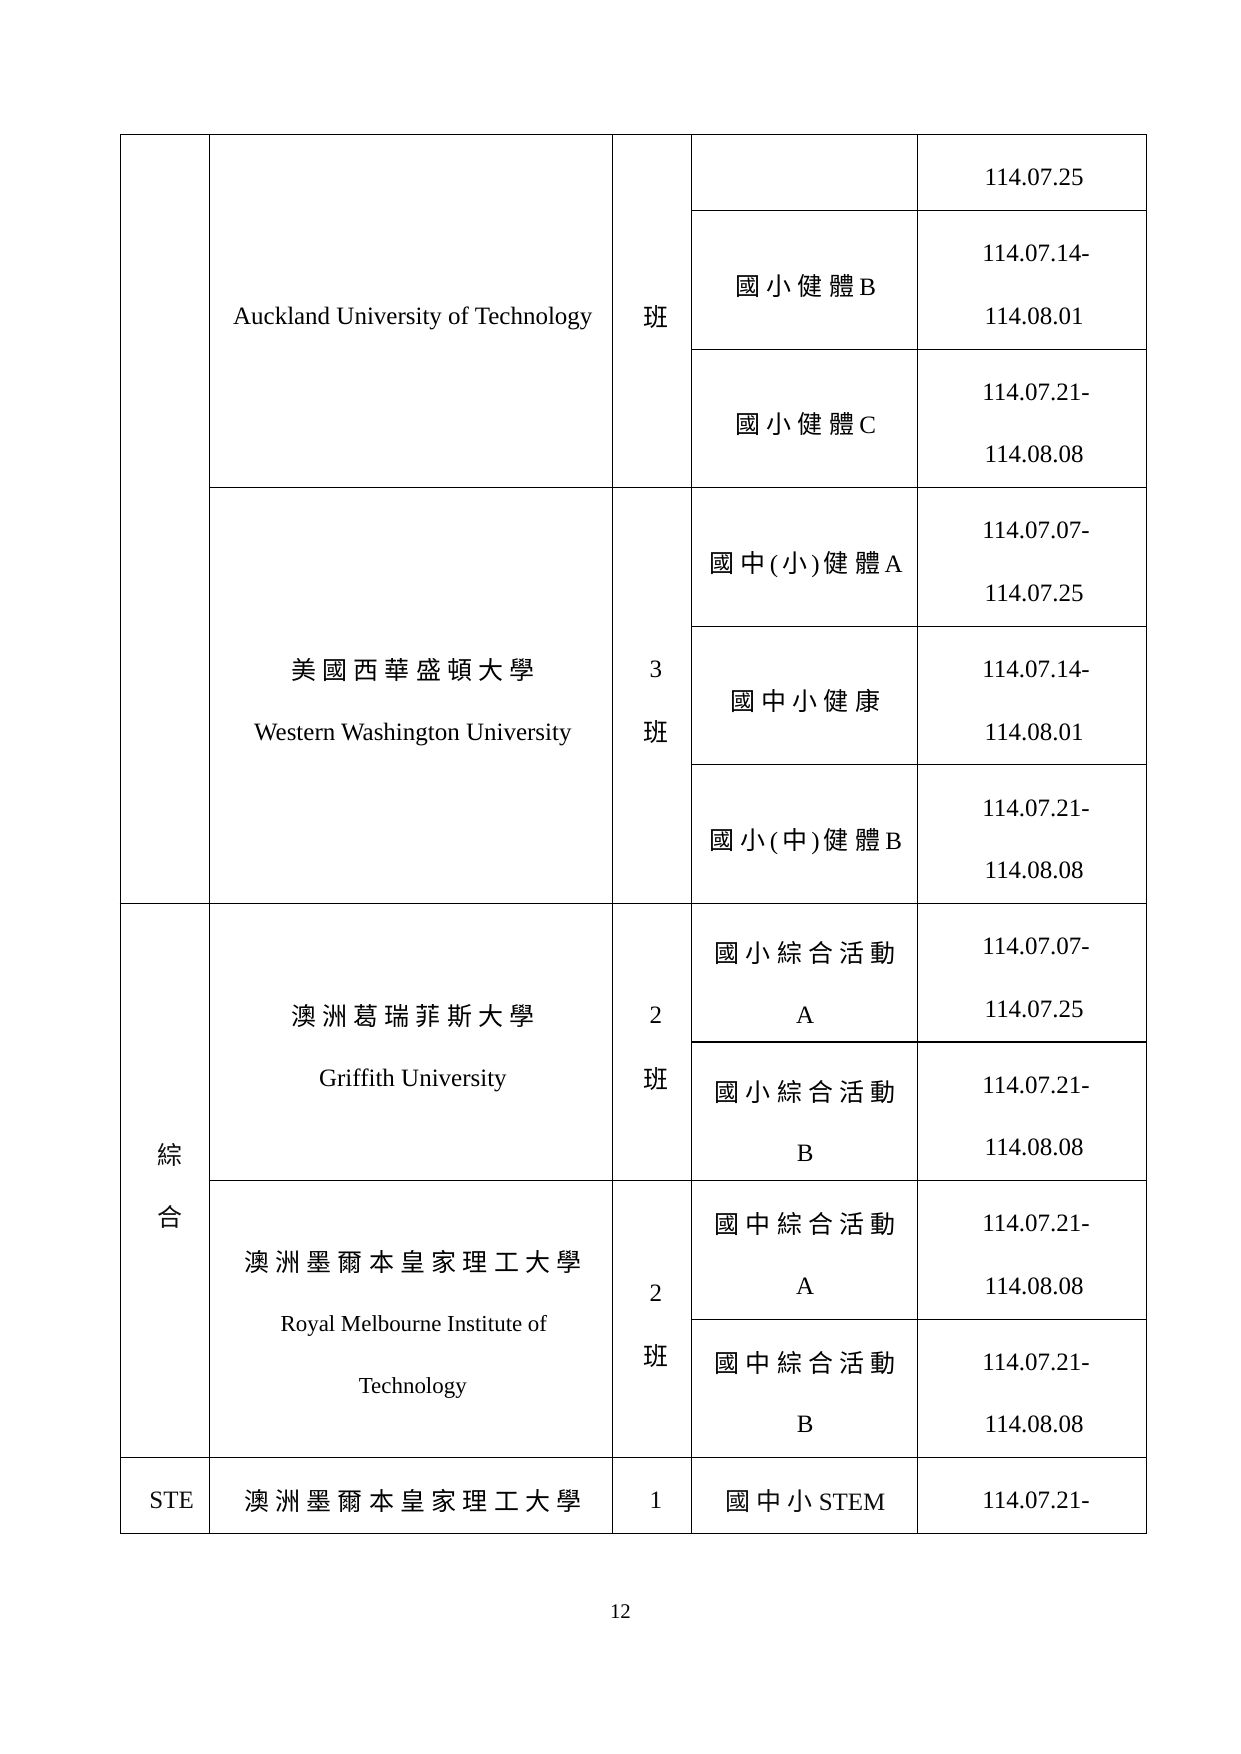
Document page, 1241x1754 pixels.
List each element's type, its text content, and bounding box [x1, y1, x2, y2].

table_cell 國小(中)健體B [692, 765, 917, 903]
table_cell 國小健體B [692, 211, 917, 349]
table_cell 澳洲葛瑞菲斯大學 Griffith University [210, 904, 612, 1180]
table_cell [121, 135, 209, 903]
table_cell 114.07.07-114.07.25 [918, 904, 1146, 1041]
table_cell 114.07.21-114.08.08 [918, 1181, 1146, 1318]
table_cell 114.07.21-114.08.08 [918, 1320, 1146, 1457]
table_cell 澳洲墨爾本皇家理工大學 [210, 1458, 612, 1533]
table_cell 國中小STEM [692, 1458, 917, 1533]
table_cell 班 [613, 135, 691, 487]
table_cell 114.07.21-114.08.08 [918, 765, 1146, 903]
table_cell 114.07.07-114.07.25 [918, 488, 1146, 626]
table_cell 澳洲墨爾本皇家理工大學 Royal Melbourne Institute of Technology [210, 1181, 612, 1457]
table_cell 國小健體C [692, 350, 917, 487]
table_cell 1 [613, 1458, 691, 1533]
table_cell 114.07.14-114.08.01 [918, 211, 1146, 349]
table_cell 國中綜合活動B [692, 1320, 917, 1457]
table_cell 綜合 [121, 904, 209, 1457]
table_cell 2班 [613, 904, 691, 1180]
table_cell 國小綜合活動A [692, 904, 917, 1041]
table_cell [692, 135, 917, 210]
table_cell 國中綜合活動A [692, 1181, 917, 1318]
table_cell Auckland University of Technology [210, 135, 612, 487]
table_cell 國中小健康 [692, 627, 917, 764]
table_cell STE [121, 1458, 209, 1533]
table_cell 3班 [613, 488, 691, 903]
table_cell 美國西華盛頓大學 Western Washington University [210, 488, 612, 903]
table_cell 114.07.21-114.08.08 [918, 350, 1146, 487]
table_cell 2班 [613, 1181, 691, 1457]
table_cell 國小綜合活動B [692, 1043, 917, 1180]
table_cell 國中(小)健體A [692, 488, 917, 626]
table_cell 114.07.21- [918, 1458, 1146, 1533]
table_cell 114.07.25 [918, 135, 1146, 210]
table_cell 114.07.21-114.08.08 [918, 1043, 1146, 1180]
table_cell 114.07.14-114.08.01 [918, 627, 1146, 764]
